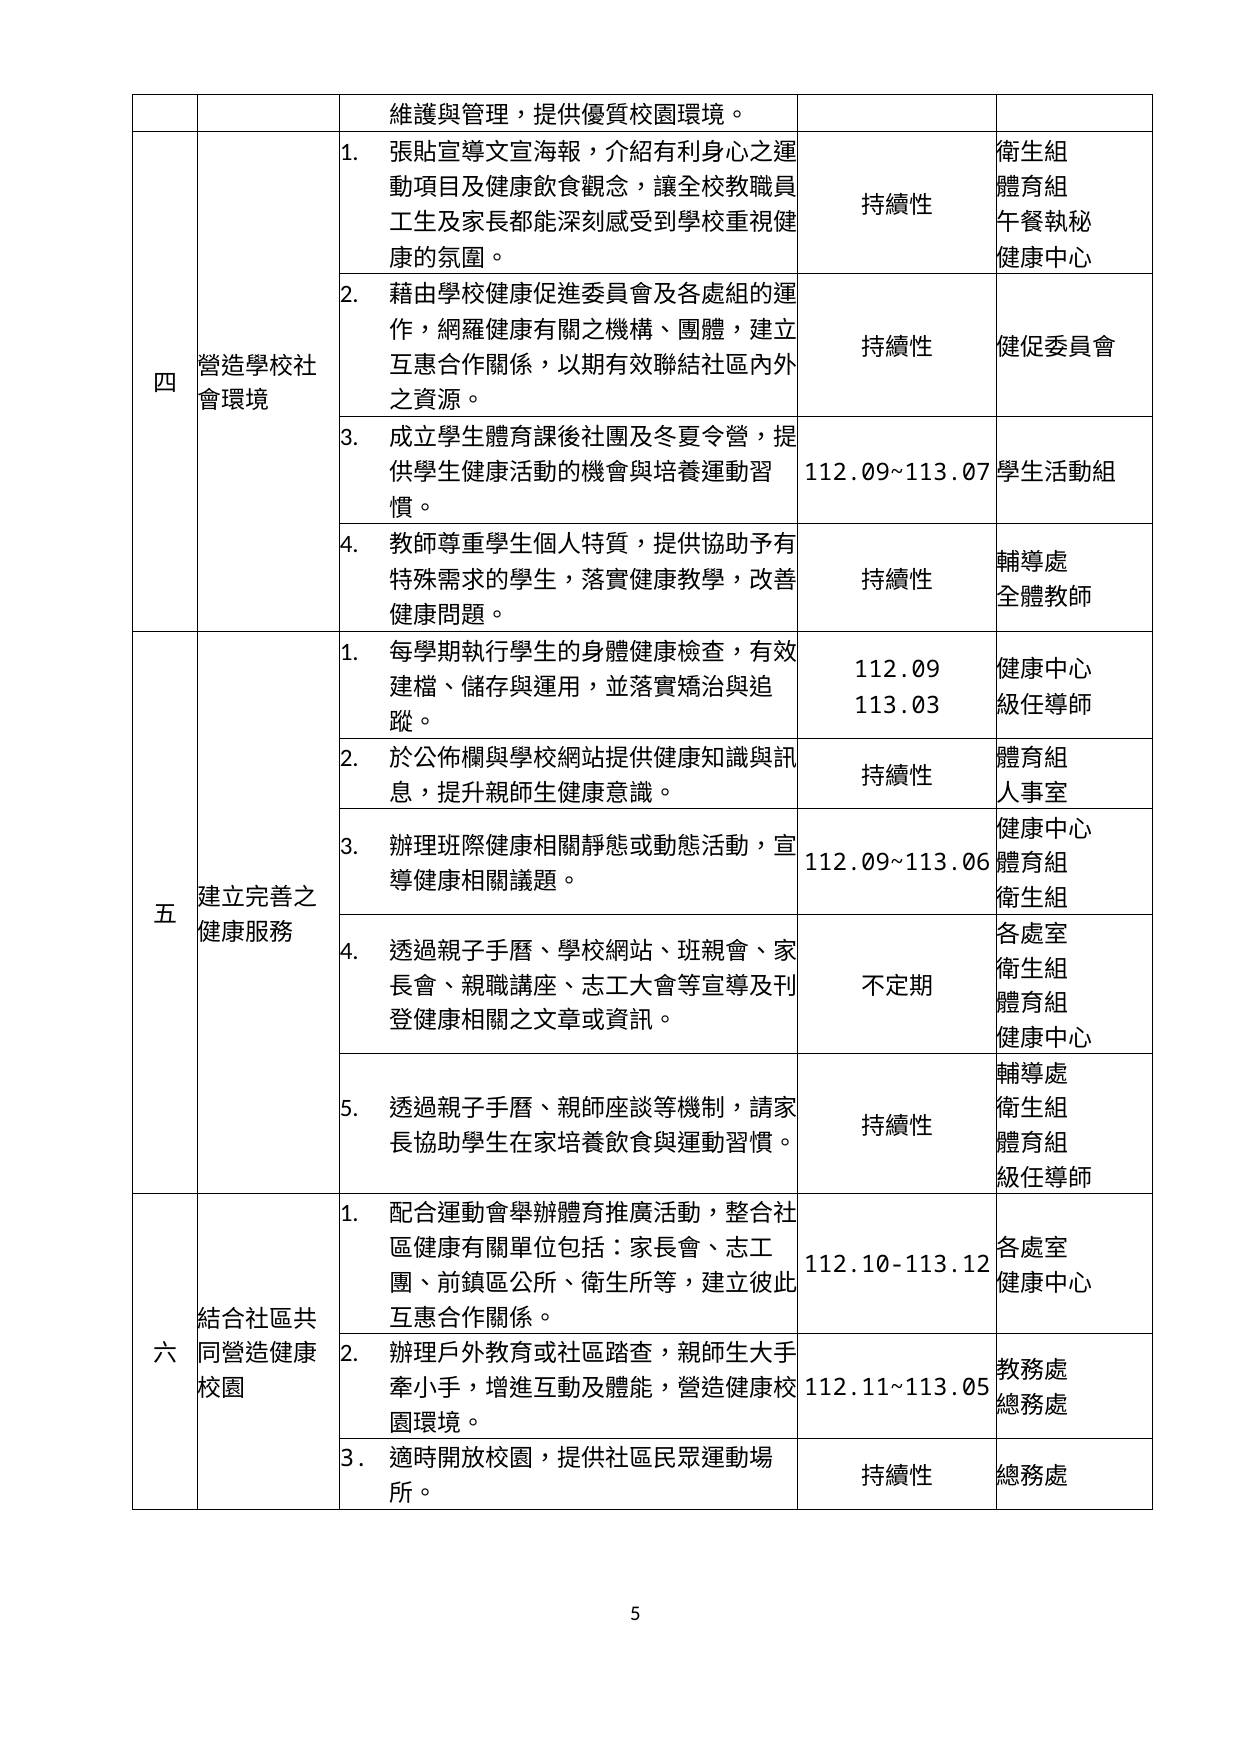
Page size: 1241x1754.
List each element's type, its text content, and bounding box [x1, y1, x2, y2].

table_cell 教師尊重學生個人特質，提供協助予有特殊需求的學生，落實健康教學，改善健康問題。 [340, 524, 797, 631]
table_cell 輔導處 衛生組 體育組 級任導師 [997, 1054, 1152, 1193]
table_cell 各處室 健康中心 [997, 1194, 1152, 1333]
table_cell 衛生組 體育組 午餐執秘 健康中心 [997, 132, 1152, 273]
table_cell 五 [133, 632, 197, 1193]
table_cell 辦理班際健康相關靜態或動態活動，宣導健康相關議題。 [340, 809, 797, 913]
table_cell 健康中心 體育組 衛生組 [997, 809, 1152, 913]
table_cell 每學期執行學生的身體健康檢查，有效建檔、儲存與運用，並落實矯治與追蹤。 [340, 632, 797, 738]
table_cell 持續性 [798, 1439, 996, 1508]
table_cell 持續性 [798, 132, 996, 273]
table_cell 成立學生體育課後社團及冬夏令營，提供學生健康活動的機會與培養運動習慣。 [340, 417, 797, 523]
table_cell 112.09~113.07 [798, 417, 996, 523]
table_cell 透過親子手曆、親師座談等機制，請家長協助學生在家培養飲食與運動習慣。 [340, 1054, 797, 1193]
table_cell 建立完善之健康服務 [198, 632, 339, 1193]
table_cell 持續性 [798, 739, 996, 808]
table_cell 持續性 [798, 274, 996, 416]
table_cell 112.09 113.03 [798, 632, 996, 738]
table_cell 112.11~113.05 [798, 1334, 996, 1438]
table_cell 體育組 人事室 [997, 739, 1152, 808]
table_cell 健康中心 級任導師 [997, 632, 1152, 738]
table_cell 於公佈欄與學校網站提供健康知識與訊息，提升親師生健康意識。 [340, 739, 797, 808]
table_cell 營造學校社會環境 [198, 132, 339, 631]
table_cell 藉由學校健康促進委員會及各處組的運作，網羅健康有關之機構、團體，建立互惠合作關係，以期有效聯結社區內外之資源。 [340, 274, 797, 416]
table_cell [133, 95, 197, 131]
table_cell 四 [133, 132, 197, 631]
table_cell 維護與管理，提供優質校園環境。 [340, 95, 797, 131]
table_cell [997, 95, 1152, 131]
table_cell [198, 95, 339, 131]
table_cell 不定期 [798, 915, 996, 1053]
table_cell 透過親子手曆、學校網站、班親會、家長會、親職講座、志工大會等宣導及刊登健康相關之文章或資訊。 [340, 915, 797, 1053]
table_cell 各處室 衛生組 體育組 健康中心 [997, 915, 1152, 1053]
table_cell 教務處 總務處 [997, 1334, 1152, 1438]
table_cell 辦理戶外教育或社區踏查，親師生大手牽小手，增進互動及體能，營造健康校園環境。 [340, 1334, 797, 1438]
table_cell 學生活動組 [997, 417, 1152, 523]
table_cell 持續性 [798, 1054, 996, 1193]
table_cell 112.09~113.06 [798, 809, 996, 913]
table_cell 張貼宣導文宣海報，介紹有利身心之運動項目及健康飲食觀念，讓全校教職員工生及家長都能深刻感受到學校重視健康的氛圍。 [340, 132, 797, 273]
table_cell 112.10-113.12 [798, 1194, 996, 1333]
table_cell 健促委員會 [997, 274, 1152, 416]
table_cell 總務處 [997, 1439, 1152, 1508]
table_cell 持續性 [798, 524, 996, 631]
table_cell [798, 95, 996, 131]
table_cell 結合社區共同營造健康校園 [198, 1194, 339, 1508]
table_cell 六 [133, 1194, 197, 1508]
table_cell 輔導處 全體教師 [997, 524, 1152, 631]
table_cell 適時開放校園，提供社區民眾運動場所。 [340, 1439, 797, 1508]
table_cell 配合運動會舉辦體育推廣活動，整合社區健康有關單位包括：家長會、志工團、前鎮區公所、衛生所等，建立彼此互惠合作關係。 [340, 1194, 797, 1333]
